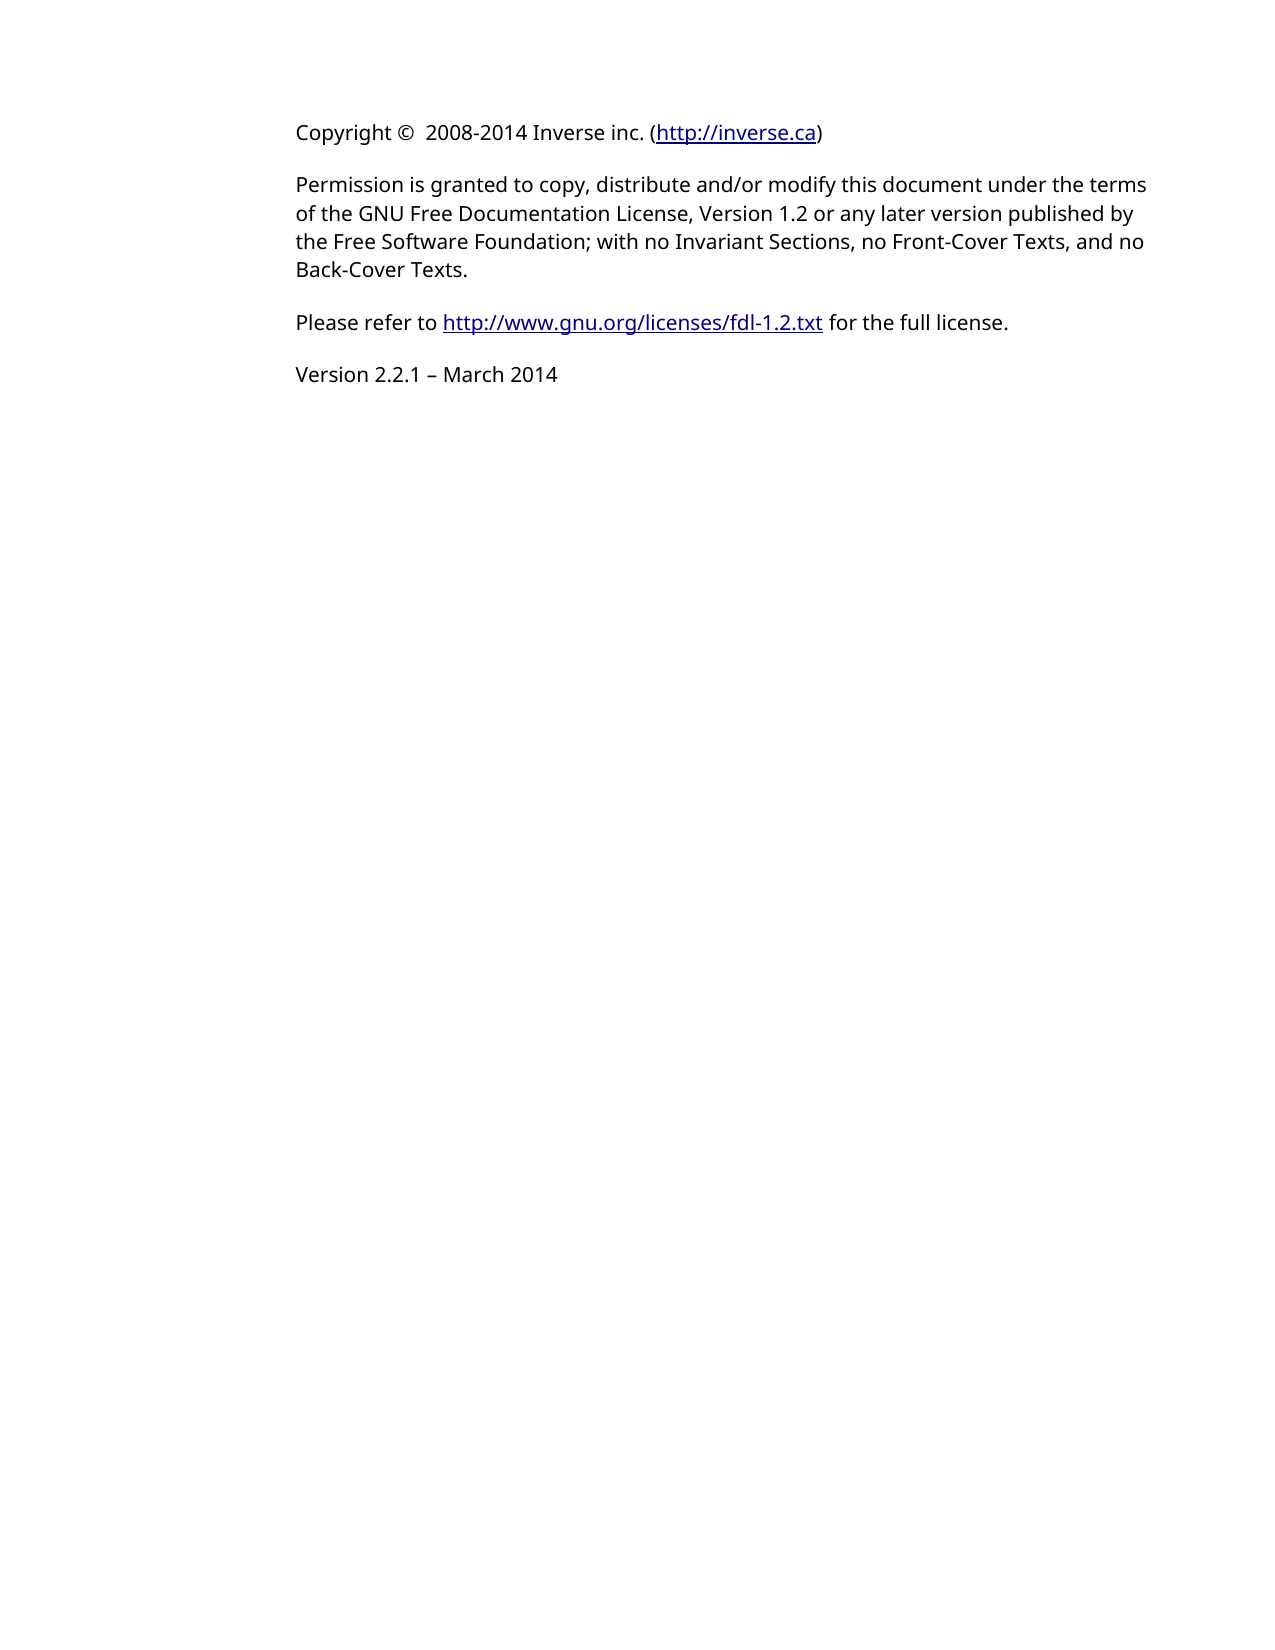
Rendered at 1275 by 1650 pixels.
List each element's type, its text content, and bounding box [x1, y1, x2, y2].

text Permission is granted to copy, distribute and/or modify this document under the terms of the GNU Free Documentation License, Version 1.2 or any later version published by the Free Software Foundation; with no Invariant Sections, no Front-Cover Texts, and no Back-Cover Texts. [295, 170, 1157, 284]
text Copyright © 2008-2014 Inverse inc. (http://inverse.ca) [295, 118, 1157, 147]
text Version 2.2.1 – March 2014 [295, 360, 1157, 388]
text Please refer to http://www.gnu.org/licenses/fdl-1.2.txt for the full license. [295, 308, 1157, 336]
